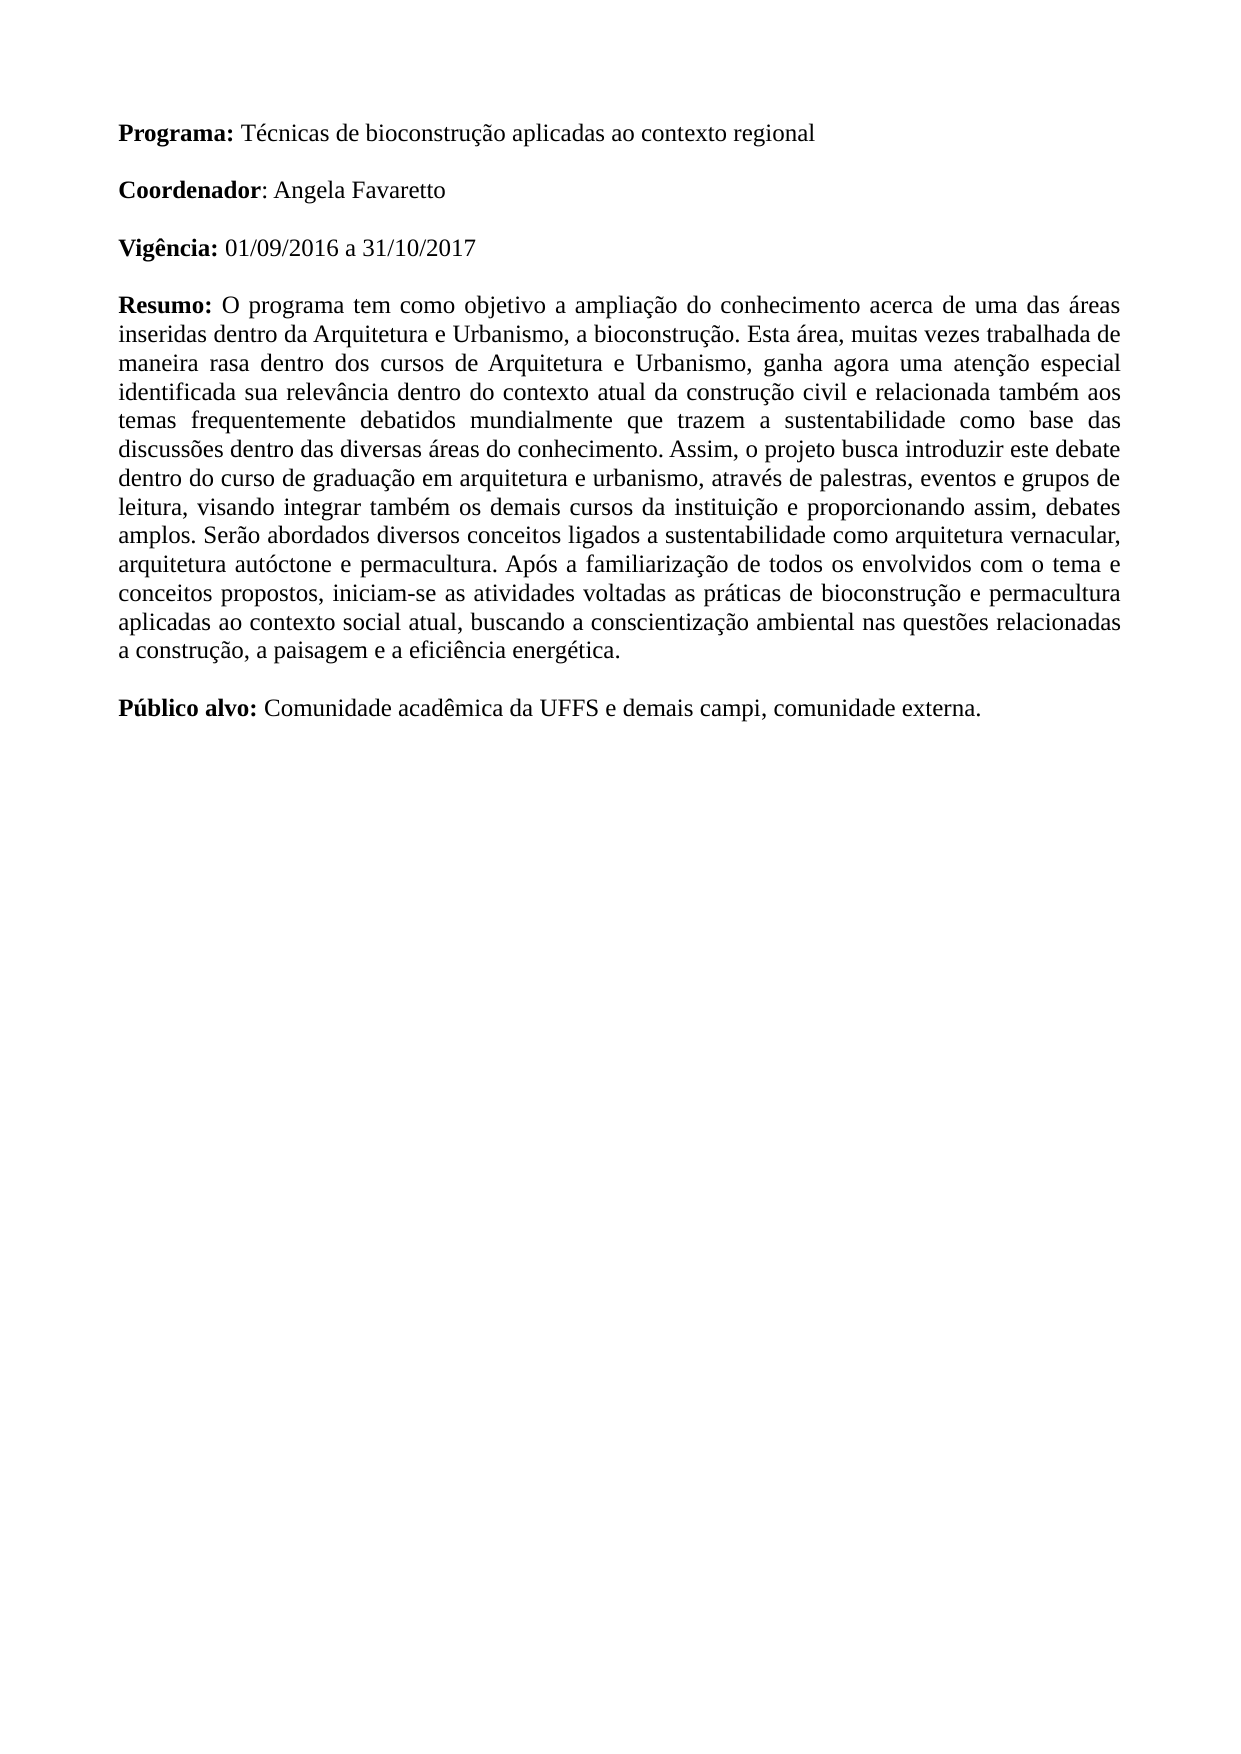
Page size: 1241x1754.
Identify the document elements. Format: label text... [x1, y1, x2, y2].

text Resumo: O programa tem como objetivo a ampliação do conhecimento acerca de uma das áreas inseridas dentro da Arquitetura e Urbanismo, a bioconstrução. Esta área, muitas vezes trabalhada de maneira rasa dentro dos cursos de Arquitetura e Urbanismo, ganha agora uma atenção especial identificada sua relevância dentro do contexto atual da construção civil e relacionada também aos temas frequentemente debatidos mundialmente que trazem a sustentabilidade como base das discussões dentro das diversas áreas do conhecimento. Assim, o projeto busca introduzir este debate dentro do curso de graduação em arquitetura e urbanismo, através de palestras, eventos e grupos de leitura, visando integrar também os demais cursos da instituição e proporcionando assim, debates amplos. Serão abordados diversos conceitos ligados a sustentabilidade como arquitetura vernacular, arquitetura autóctone e permacultura. Após a familiarização de todos os envolvidos com o tema e conceitos propostos, iniciam-se as atividades voltadas as práticas de bioconstrução e permacultura aplicadas ao contexto social atual, buscando a conscientização ambiental nas questões relacionadas a construção, a paisagem e a eficiência energética. [118, 291, 1122, 664]
text Vigência: 01/09/2016 a 31/10/2017 [118, 233, 1122, 262]
text Coordenador: Angela Favaretto [118, 176, 1122, 204]
text Público alvo: Comunidade acadêmica da UFFS e demais campi, comunidade externa. [118, 693, 1122, 722]
text Programa: Técnicas de bioconstrução aplicadas ao contexto regional [118, 118, 1122, 147]
